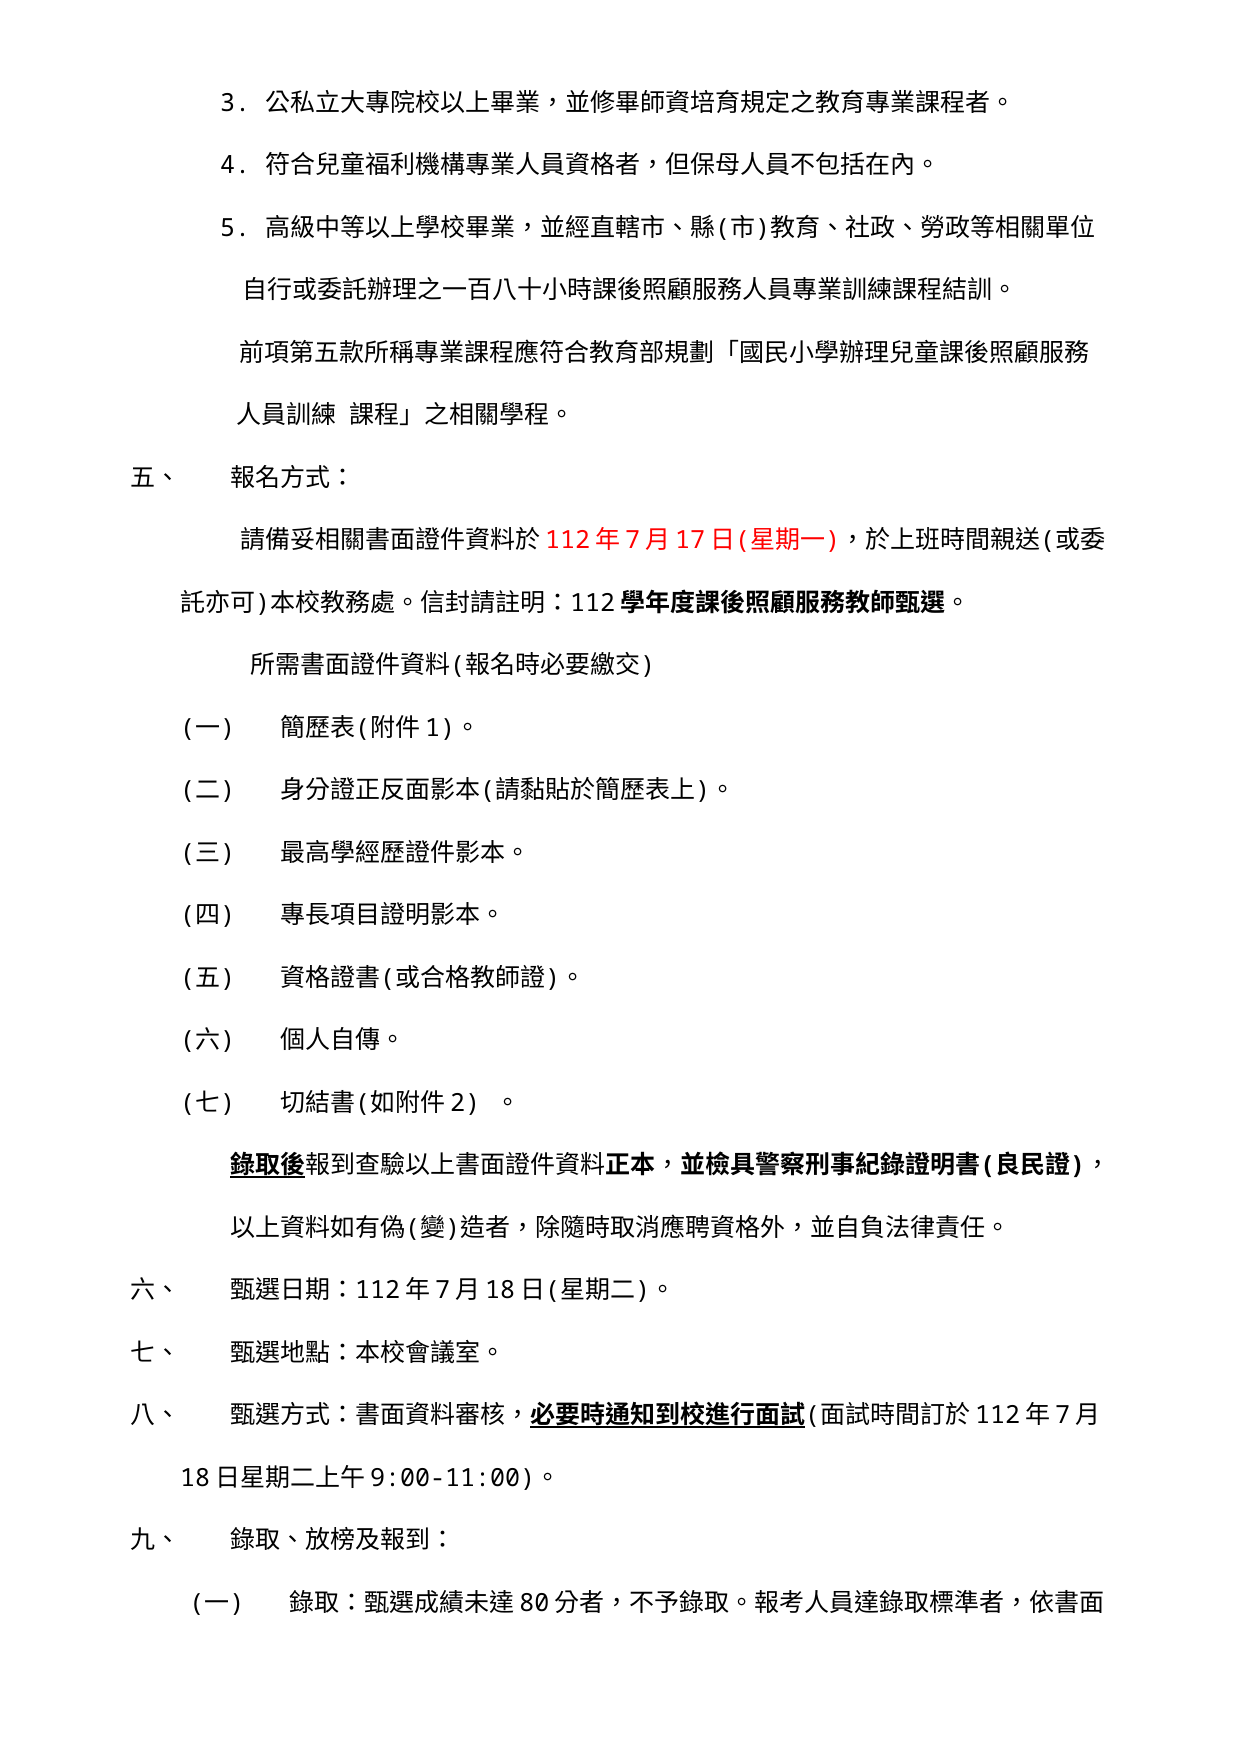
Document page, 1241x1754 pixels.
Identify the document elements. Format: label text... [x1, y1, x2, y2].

text 5. 高級中等以上學校畢業，並經直轄市、縣(市)教育、社政、勞政等相關單位自行或委託辦理之一百八十小時課後照顧服務人員專業訓練課程結訓。 [130, 184, 1110, 309]
text 前項第五款所稱專業課程應符合教育部規劃「國民小學辦理兒童課後照顧服務人員訓練 課程」之相關學程。 [171, 309, 1110, 434]
list 簡歷表(附件1)。 [180, 684, 1110, 746]
list 錄取、放榜及報到： [130, 1496, 1110, 1559]
text 錄取後報到查驗以上書面證件資料正本，並檢具警察刑事紀錄證明書(良民證)，以上資料如有偽(變)造者，除隨時取消應聘資格外，並自負法律責任。 [230, 1121, 1110, 1246]
list 資格證書(或合格教師證)。 [180, 934, 1110, 996]
list 甄選日期：112年7月18日(星期二)。 [130, 1246, 1110, 1309]
list 報名方式： [130, 434, 1110, 496]
list 專長項目證明影本。 [180, 871, 1110, 934]
text 4. 符合兒童福利機構專業人員資格者，但保母人員不包括在內。 [130, 121, 1110, 184]
list 身分證正反面影本(請黏貼於簡歷表上)。 [180, 746, 1110, 809]
list 甄選地點：本校會議室。 [130, 1309, 1110, 1371]
list 錄取：甄選成績未達80分者，不予錄取。報考人員達錄取標準者，依書面 [189, 1559, 1110, 1621]
list 甄選方式：書面資料審核，必要時通知到校進行面試(面試時間訂於112年7月18日星期二上午9:00-11:00)。 [130, 1371, 1110, 1496]
list 個人自傳。 [180, 996, 1110, 1059]
text 3. 公私立大專院校以上畢業，並修畢師資培育規定之教育專業課程者。 [130, 59, 1110, 121]
list 切結書(如附件2) 。 [180, 1059, 1110, 1121]
text 請備妥相關書面證件資料於112年7月17日(星期一)，於上班時間親送(或委託亦可)本校教務處。信封請註明：112學年度課後照顧服務教師甄選。 [180, 496, 1110, 621]
list 最高學經歷證件影本。 [180, 809, 1110, 871]
text 所需書面證件資料(報名時必要繳交) [130, 621, 1110, 684]
